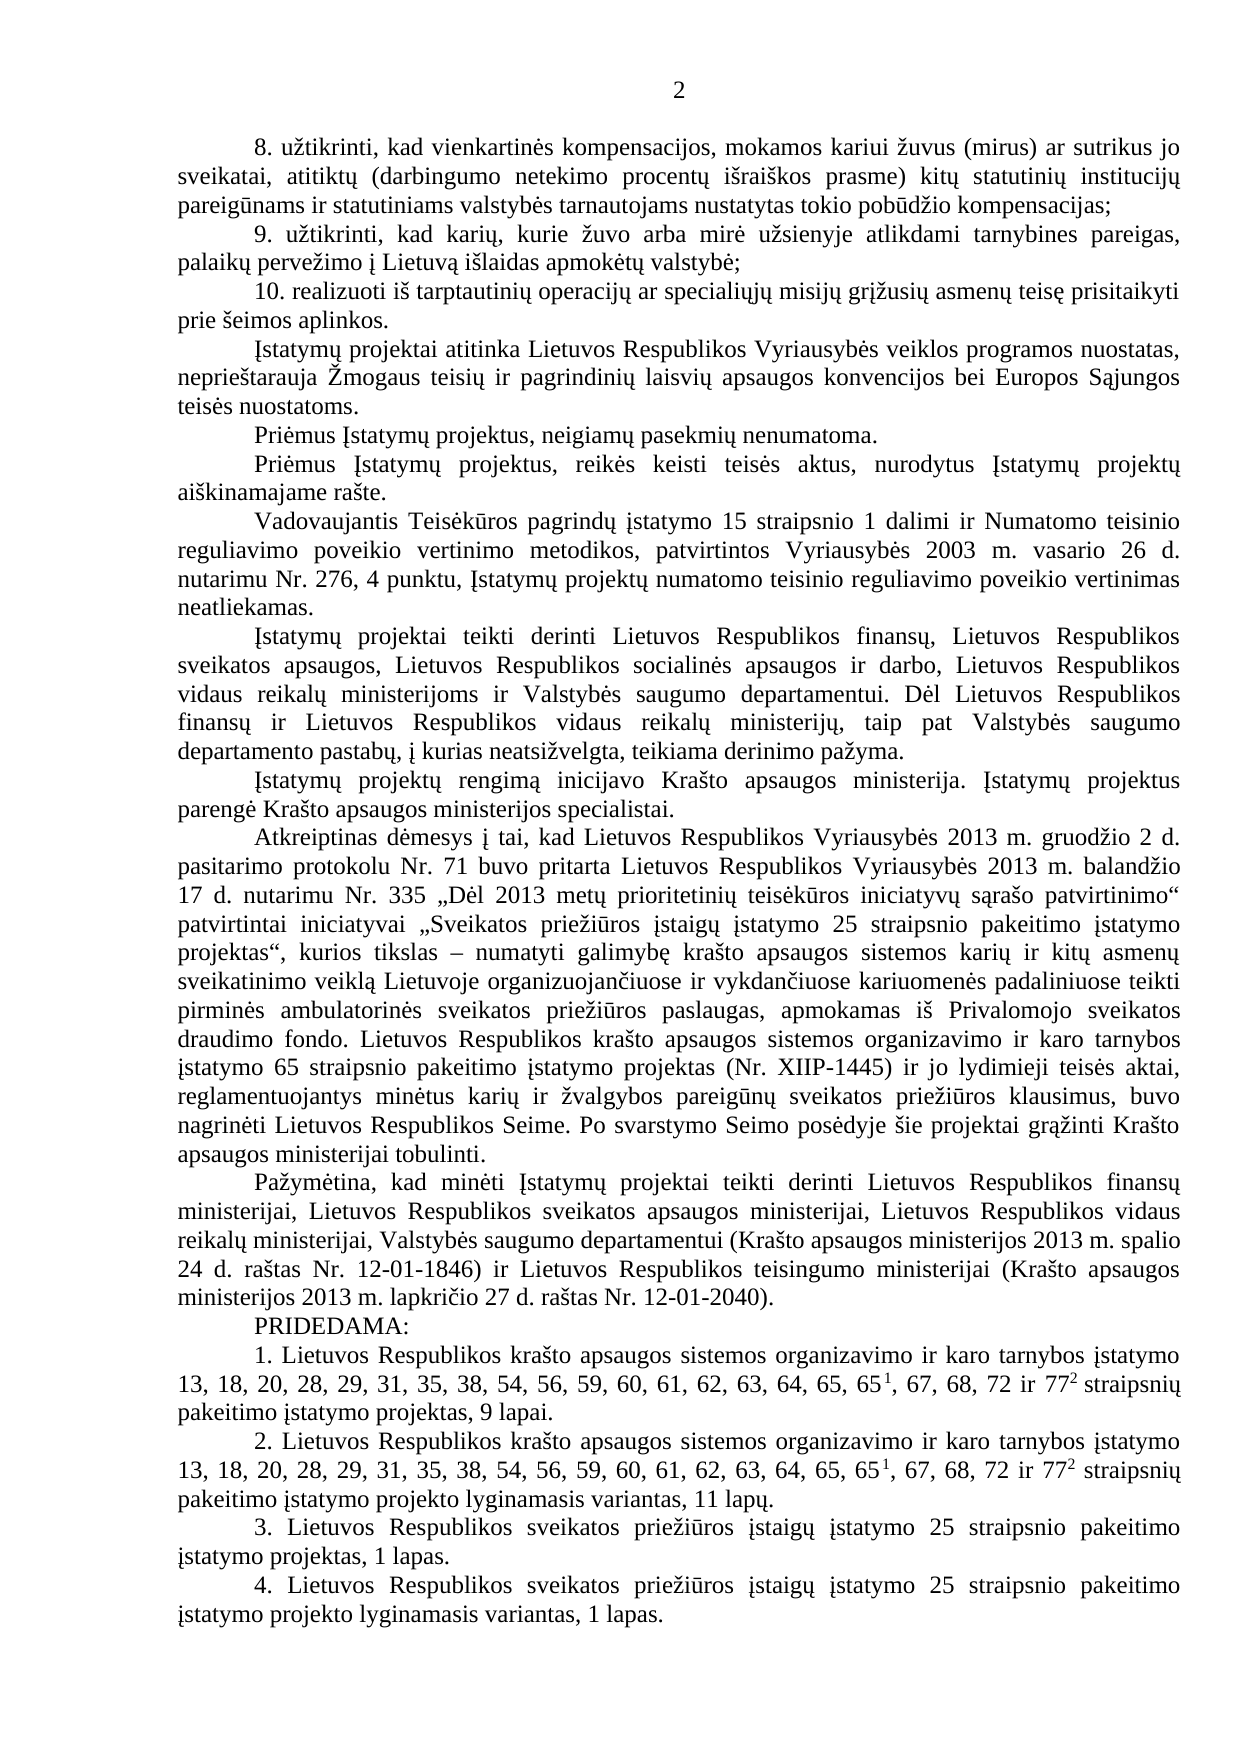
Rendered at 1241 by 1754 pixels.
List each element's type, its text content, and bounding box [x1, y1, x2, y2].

text 3. Lietuvos Respublikos sveikatos priežiūros įstaigų įstatymo 25 straipsnio pakeitimo įstatymo projektas, 1 lapas. [177, 1512, 1181, 1570]
text Pažymėtina, kad minėti Įstatymų projektai teikti derinti Lietuvos Respublikos finansų ministerijai, Lietuvos Respublikos sveikatos apsaugos ministerijai, Lietuvos Respublikos vidaus reikalų ministerijai, Valstybės saugumo departamentui (Krašto apsaugos ministerijos 2013 m. spalio 24 d. raštas Nr. 12-01-1846) ir Lietuvos Respublikos teisingumo ministerijai (Krašto apsaugos ministerijos 2013 m. lapkričio 27 d. raštas Nr. 12-01-2040). [177, 1167, 1181, 1311]
text Priėmus Įstatymų projektus, neigiamų pasekmių nenumatoma. [177, 420, 1181, 449]
text Atkreiptinas dėmesys į tai, kad Lietuvos Respublikos Vyriausybės 2013 m. gruodžio 2 d. pasitarimo protokolu Nr. 71 buvo pritarta Lietuvos Respublikos Vyriausybės 2013 m. balandžio 17 d. nutarimu Nr. 335 „Dėl 2013 metų prioritetinių teisėkūros iniciatyvų sąrašo patvirtinimo“ patvirtintai iniciatyvai „Sveikatos priežiūros įstaigų įstatymo 25 straipsnio pakeitimo įstatymo projektas“, kurios tikslas – numatyti galimybę krašto apsaugos sistemos karių ir kitų asmenų sveikatinimo veiklą Lietuvoje organizuojančiuose ir vykdančiuose kariuomenės padaliniuose teikti pirminės ambulatorinės sveikatos priežiūros paslaugas, apmokamas iš Privalomojo sveikatos draudimo fondo. Lietuvos Respublikos krašto apsaugos sistemos organizavimo ir karo tarnybos įstatymo 65 straipsnio pakeitimo įstatymo projektas (Nr. XIIP-1445) ir jo lydimieji teisės aktai, reglamentuojantys minėtus karių ir žvalgybos pareigūnų sveikatos priežiūros klausimus, buvo nagrinėti Lietuvos Respublikos Seime. Po svarstymo Seimo posėdyje šie projektai grąžinti Krašto apsaugos ministerijai tobulinti. [177, 822, 1181, 1167]
text 2. Lietuvos Respublikos krašto apsaugos sistemos organizavimo ir karo tarnybos įstatymo 13, 18, 20, 28, 29, 31, 35, 38, 54, 56, 59, 60, 61, 62, 63, 64, 65, 651, 67, 68, 72 ir 772 straipsnių pakeitimo įstatymo projekto lyginamasis variantas, 11 lapų. [177, 1426, 1181, 1512]
text Įstatymų projektai atitinka Lietuvos Respublikos Vyriausybės veiklos programos nuostatas, neprieštarauja Žmogaus teisių ir pagrindinių laisvių apsaugos konvencijos bei Europos Sąjungos teisės nuostatoms. [177, 334, 1181, 420]
text 8. užtikrinti, kad vienkartinės kompensacijos, mokamos kariui žuvus (mirus) ar sutrikus jo sveikatai, atitiktų (darbingumo netekimo procentų išraiškos prasme) kitų statutinių institucijų pareigūnams ir statutiniams valstybės tarnautojams nustatytas tokio pobūdžio kompensacijas; [177, 132, 1181, 219]
text 1. Lietuvos Respublikos krašto apsaugos sistemos organizavimo ir karo tarnybos įstatymo 13, 18, 20, 28, 29, 31, 35, 38, 54, 56, 59, 60, 61, 62, 63, 64, 65, 651, 67, 68, 72 ir 772 straipsnių pakeitimo įstatymo projektas, 9 lapai. [177, 1340, 1181, 1426]
text Įstatymų projektų rengimą inicijavo Krašto apsaugos ministerija. Įstatymų projektus parengė Krašto apsaugos ministerijos specialistai. [177, 765, 1181, 822]
text Įstatymų projektai teikti derinti Lietuvos Respublikos finansų, Lietuvos Respublikos sveikatos apsaugos, Lietuvos Respublikos socialinės apsaugos ir darbo, Lietuvos Respublikos vidaus reikalų ministerijoms ir Valstybės saugumo departamentui. Dėl Lietuvos Respublikos finansų ir Lietuvos Respublikos vidaus reikalų ministerijų, taip pat Valstybės saugumo departamento pastabų, į kurias neatsižvelgta, teikiama derinimo pažyma. [177, 621, 1181, 765]
text Priėmus Įstatymų projektus, reikės keisti teisės aktus, nurodytus Įstatymų projektų aiškinamajame rašte. [177, 449, 1181, 506]
text 10. realizuoti iš tarptautinių operacijų ar specialiųjų misijų grįžusių asmenų teisę prisitaikyti prie šeimos aplinkos. [177, 276, 1181, 334]
text Vadovaujantis Teisėkūros pagrindų įstatymo 15 straipsnio 1 dalimi ir Numatomo teisinio reguliavimo poveikio vertinimo metodikos, patvirtintos Vyriausybės 2003 m. vasario 26 d. nutarimu Nr. 276, 4 punktu, Įstatymų projektų numatomo teisinio reguliavimo poveikio vertinimas neatliekamas. [177, 506, 1181, 621]
text 9. užtikrinti, kad karių, kurie žuvo arba mirė užsienyje atlikdami tarnybines pareigas, palaikų pervežimo į Lietuvą išlaidas apmokėtų valstybė; [177, 219, 1181, 276]
text 4. Lietuvos Respublikos sveikatos priežiūros įstaigų įstatymo 25 straipsnio pakeitimo įstatymo projekto lyginamasis variantas, 1 lapas. [177, 1570, 1181, 1627]
text PRIDEDAMA: [177, 1311, 1181, 1340]
